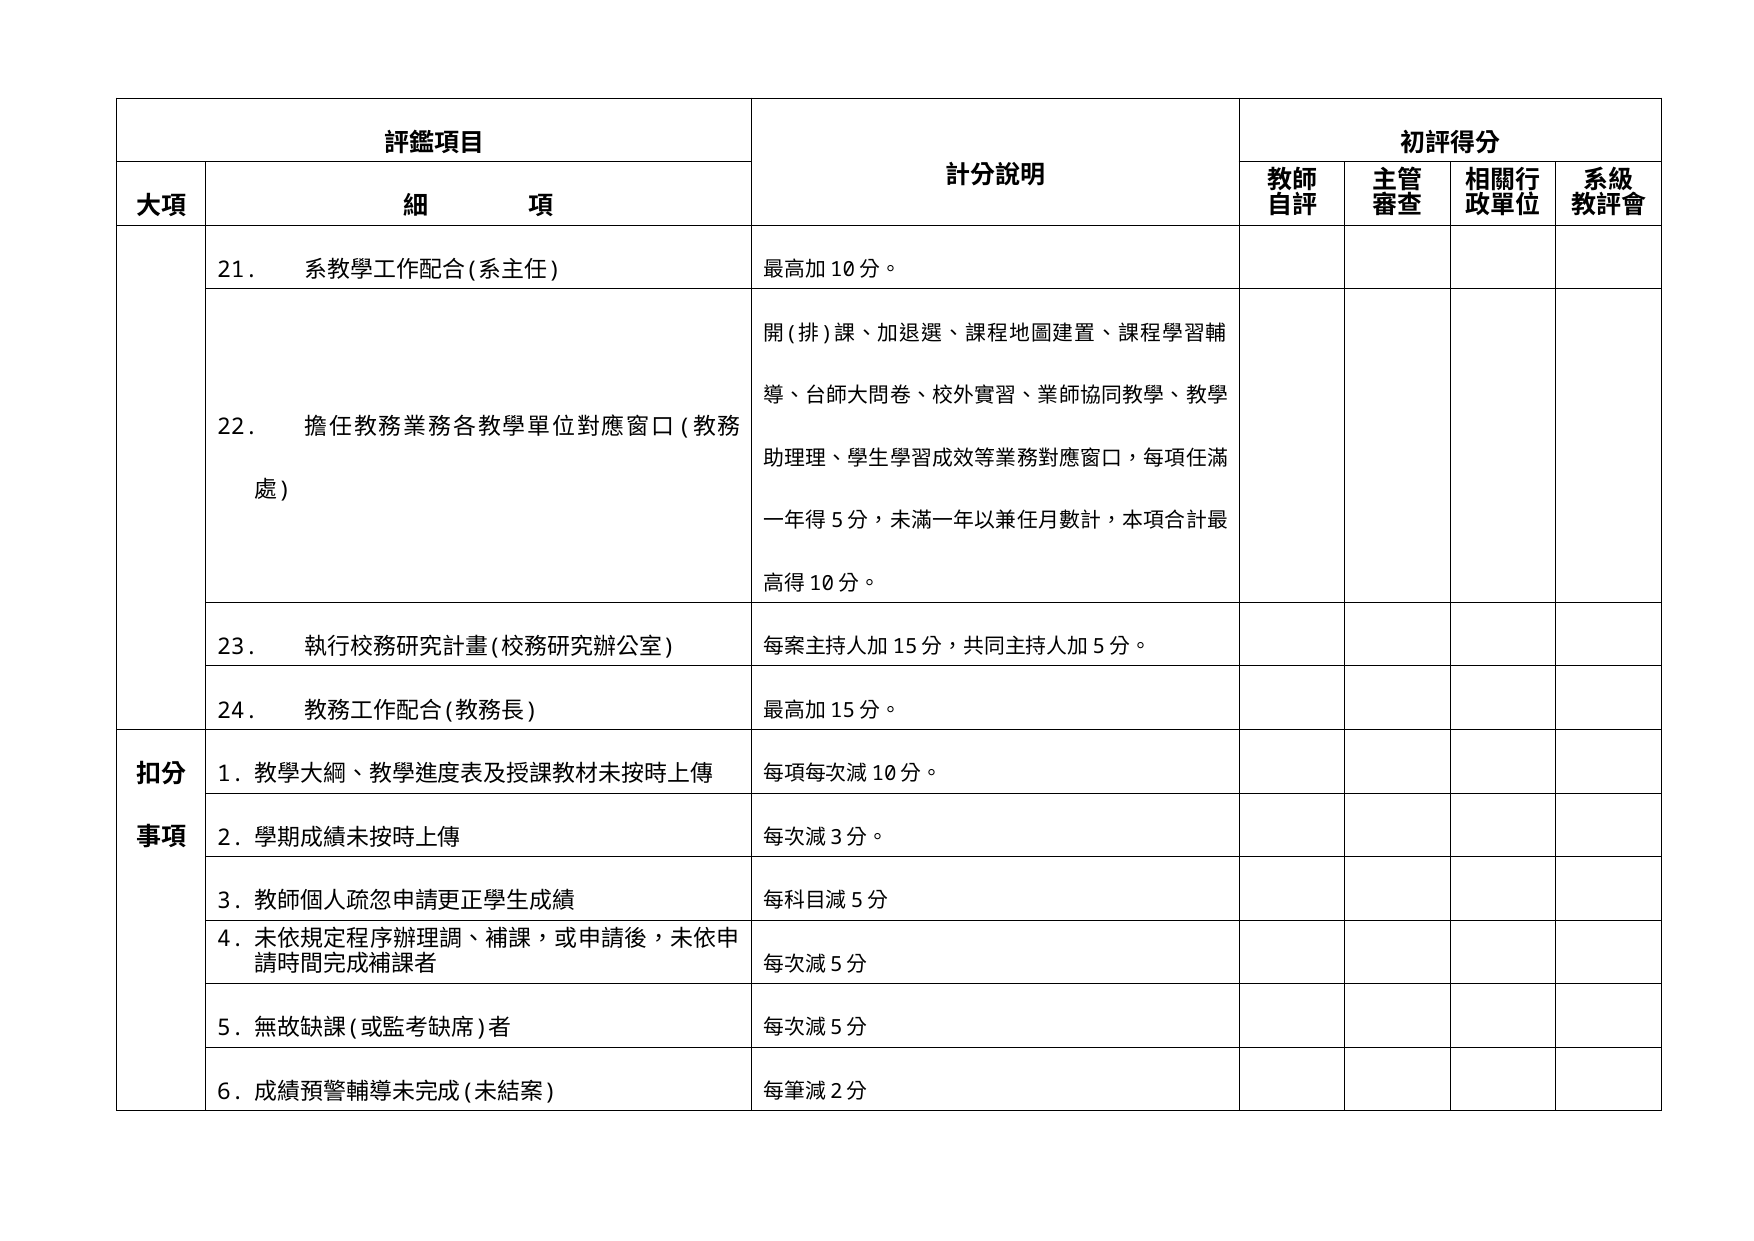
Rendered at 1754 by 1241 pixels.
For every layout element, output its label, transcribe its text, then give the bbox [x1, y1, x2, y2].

table_header 計分說明 [752, 99, 1239, 225]
table_cell [1345, 666, 1450, 729]
table_cell [1451, 984, 1555, 1047]
table_cell 教務工作配合(教務長) [206, 666, 751, 729]
table_cell [1451, 289, 1555, 602]
table_cell [1345, 857, 1450, 919]
table_cell [1345, 1048, 1450, 1110]
table_cell 大項 [117, 162, 205, 225]
table_cell [1556, 226, 1661, 288]
table_cell [1345, 921, 1450, 983]
table_cell [1240, 857, 1344, 919]
table_cell [1240, 921, 1344, 983]
table_cell [1556, 1048, 1661, 1110]
table_cell 擔任教務業務各教學單位對應窗口(教務處) [206, 289, 751, 602]
table_header 初評得分 [1240, 99, 1661, 161]
table_cell [1345, 984, 1450, 1047]
table_cell [1345, 603, 1450, 665]
table_cell 開(排)課、加退選、課程地圖建置、課程學習輔導、台師大問卷、校外實習、業師協同教學、教學助理理、學生學習成效等業務對應窗口，每項任滿一年得5分，未滿一年以兼任月數計，本項合計最高得10分。 [752, 289, 1239, 602]
table_cell [1556, 603, 1661, 665]
table_cell [1345, 794, 1450, 856]
table_cell [1556, 984, 1661, 1047]
table_cell 相關行政單位 [1451, 162, 1555, 225]
table_cell [1451, 794, 1555, 856]
table_cell 學期成績未按時上傳 [206, 794, 751, 856]
table_cell [1240, 984, 1344, 1047]
table_cell [1240, 289, 1344, 602]
table_cell 未依規定程序辦理調、補課，或申請後，未依申請時間完成補課者 [206, 921, 751, 983]
table_cell [1451, 730, 1555, 792]
table_cell [1240, 666, 1344, 729]
table_cell 教師 自評 [1240, 162, 1344, 225]
table_cell [1556, 666, 1661, 729]
table_cell [1556, 730, 1661, 792]
table_cell 無故缺課(或監考缺席)者 [206, 984, 751, 1047]
table_cell 系級 教評會 [1556, 162, 1661, 225]
table_cell 教師個人疏忽申請更正學生成績 [206, 857, 751, 919]
table_cell 扣分 事項 [117, 730, 205, 1110]
table_cell [1345, 730, 1450, 792]
table_cell [1345, 226, 1450, 288]
table_header 評鑑項目 [117, 99, 751, 161]
table_cell [117, 226, 205, 729]
table_cell [1240, 603, 1344, 665]
table_cell 成績預警輔導未完成(未結案) [206, 1048, 751, 1110]
table_cell 最高加15分。 [752, 666, 1239, 729]
table_cell [1345, 289, 1450, 602]
table_cell 每次減3分。 [752, 794, 1239, 856]
table_cell 主管 審查 [1345, 162, 1450, 225]
table_cell [1556, 921, 1661, 983]
table_cell [1556, 794, 1661, 856]
table_cell [1451, 226, 1555, 288]
table_cell 每筆減2分 [752, 1048, 1239, 1110]
table_cell 細 項 [206, 162, 751, 225]
table_cell 最高加10分。 [752, 226, 1239, 288]
table_cell [1556, 289, 1661, 602]
table_cell 教學大綱、教學進度表及授課教材未按時上傳 [206, 730, 751, 792]
table_cell [1451, 921, 1555, 983]
table_cell 每科目減5分 [752, 857, 1239, 919]
table_cell 系教學工作配合(系主任) [206, 226, 751, 288]
table_cell 每案主持人加15分，共同主持人加5分。 [752, 603, 1239, 665]
table_cell [1556, 857, 1661, 919]
table_cell [1451, 857, 1555, 919]
table_cell [1451, 1048, 1555, 1110]
table_cell 每項每次減10分。 [752, 730, 1239, 792]
table_cell 每次減5分 [752, 921, 1239, 983]
table_cell [1240, 226, 1344, 288]
table_cell [1451, 603, 1555, 665]
table_cell 執行校務研究計畫(校務研究辦公室) [206, 603, 751, 665]
table_cell 每次減5分 [752, 984, 1239, 1047]
table_cell [1240, 1048, 1344, 1110]
table_cell [1240, 730, 1344, 792]
table_cell [1451, 666, 1555, 729]
table_cell [1240, 794, 1344, 856]
